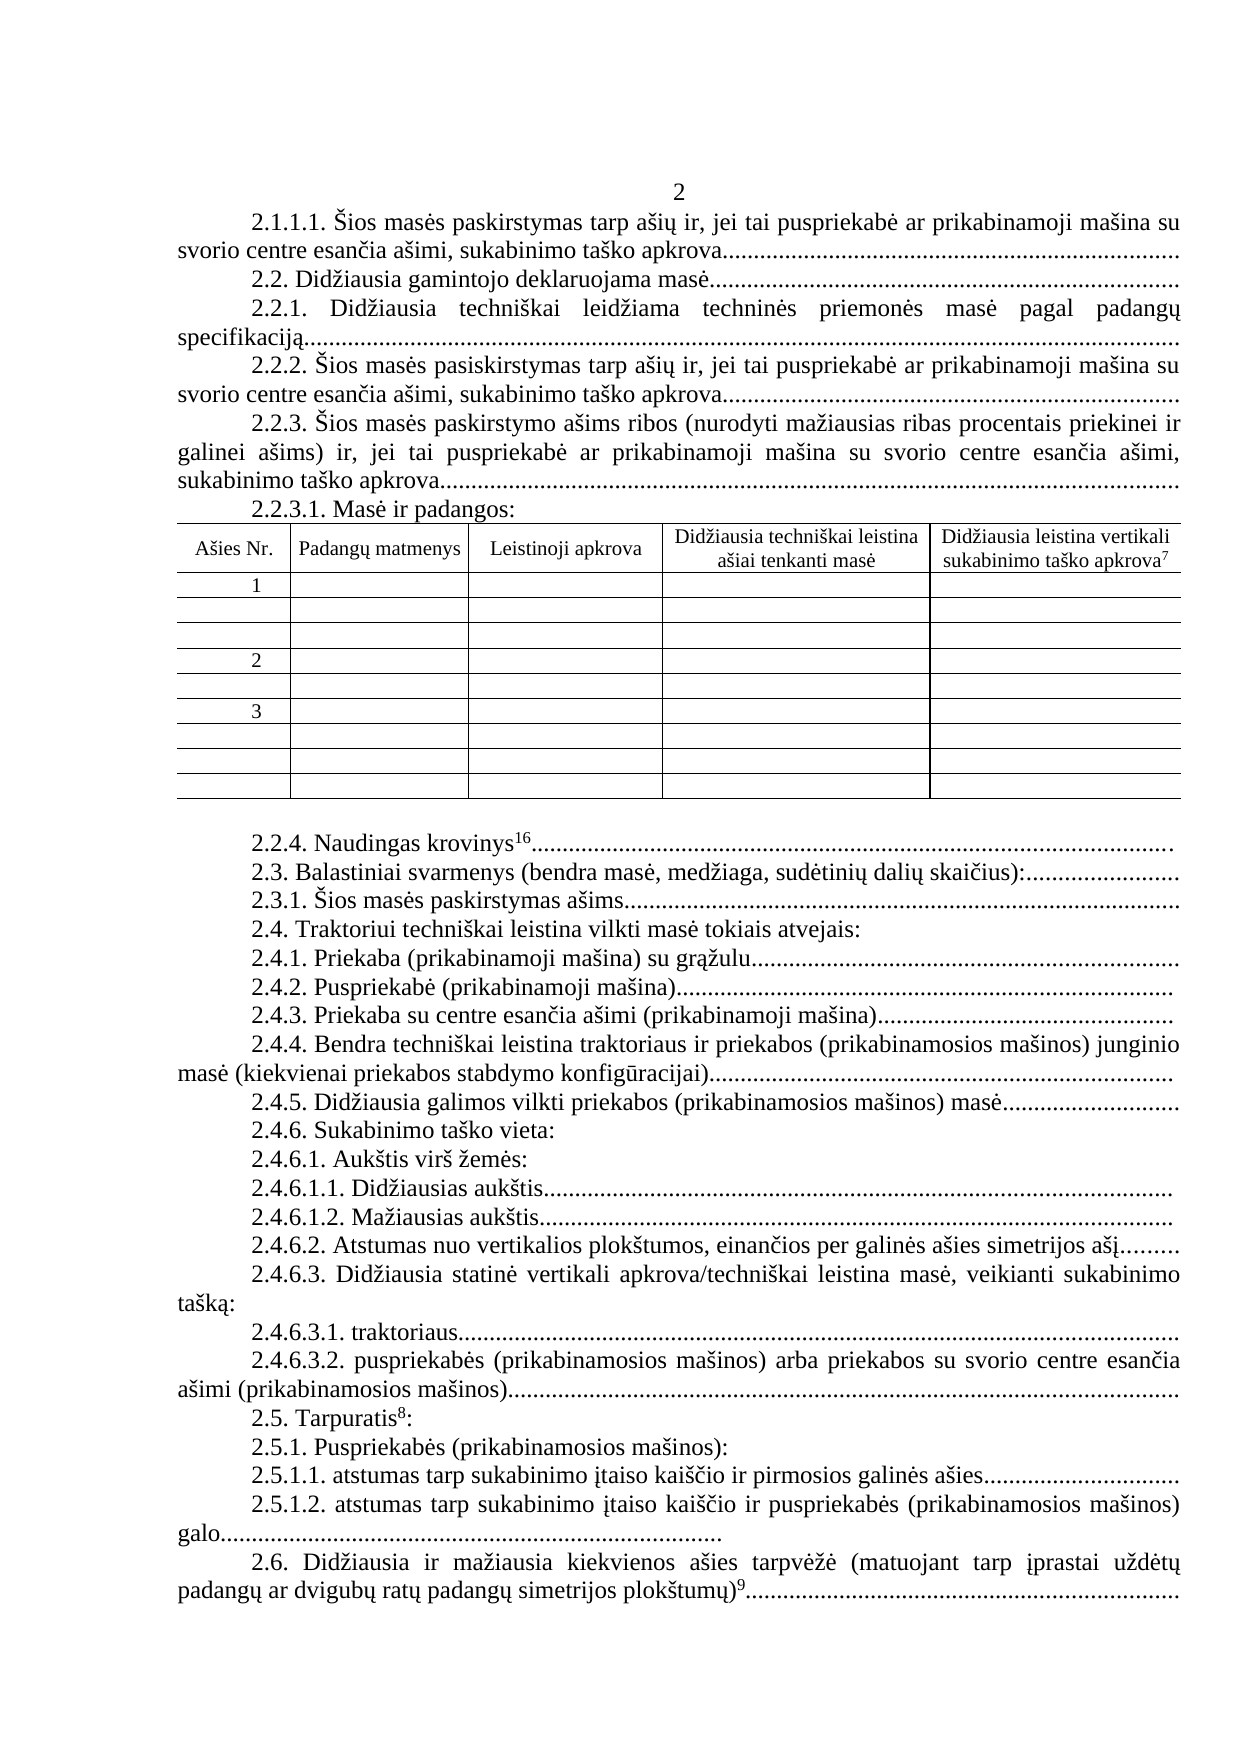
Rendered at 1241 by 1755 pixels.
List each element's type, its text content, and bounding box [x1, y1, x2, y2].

table_cell [931, 749, 1181, 773]
text 2.2.4. Naudingas krovinys16. . [177, 828, 1181, 857]
table_header Padangų matmenys [291, 524, 468, 572]
text 2.4.4. Bendra techniškai leistina traktoriaus ir priekabos (prikabinamosios mašinos) junginio masė (kiekvienai priekabos stabdymo konfigūracijai). [177, 1029, 1181, 1087]
text 2.6. Didžiausia ir mažiausia kiekvienos ašies tarpvėžė (matuojant tarp įprastai uždėtų padangų ar dvigubų ratų padangų simetrijos plokštumų)9 [177, 1547, 1181, 1604]
table_cell [931, 699, 1181, 723]
text 2.3.1. Šios masės paskirstymas ašims [177, 885, 1181, 914]
text 2.4.2. Puspriekabė (prikabinamoji mašina) [177, 972, 1181, 1000]
table_cell [177, 623, 290, 647]
table_cell [663, 774, 929, 798]
table_cell [291, 724, 468, 748]
text 2.2.3.1. Masė ir padangos: [177, 494, 1181, 523]
table_header Didžiausia techniškai leistina ašiai tenkanti masė [663, 524, 929, 572]
table_cell [931, 598, 1181, 622]
table_cell [291, 598, 468, 622]
text 2.4.5. Didžiausia galimos vilkti priekabos (prikabinamosios mašinos) masė [177, 1087, 1181, 1115]
table_cell [469, 573, 662, 597]
table_cell [469, 724, 662, 748]
text 2.4.6. Sukabinimo taško vieta: [177, 1115, 1181, 1144]
table_cell [663, 573, 929, 597]
table_cell 2 [177, 649, 290, 672]
table_cell [931, 774, 1181, 798]
text 2.2.2. Šios masės pasiskirstymas tarp ašių ir, jei tai puspriekabė ar prikabinamoji mašina su svorio centre esančia ašimi, sukabinimo taško apkrova [177, 350, 1181, 408]
table_cell [177, 774, 290, 798]
table_cell [469, 598, 662, 622]
table_cell [177, 674, 290, 698]
table_cell [469, 749, 662, 773]
table_cell [931, 573, 1181, 597]
table_header Leistinoji apkrova [469, 524, 662, 572]
table_cell [291, 699, 468, 723]
text 2.5.1.1. atstumas tarp sukabinimo įtaiso kaiščio ir pirmosios galinės ašies [177, 1460, 1181, 1489]
table_cell [291, 623, 468, 647]
text 2.4.6.1. Aukštis virš žemės: [177, 1144, 1181, 1173]
table_cell [663, 699, 929, 723]
text 2.2.1. Didžiausia techniškai leidžiama techninės priemonės masė pagal padangų specifikaciją [177, 293, 1181, 350]
table_cell 3 [177, 699, 290, 723]
table_cell [469, 623, 662, 647]
table_cell [931, 649, 1181, 672]
table_cell [663, 598, 929, 622]
table_cell [291, 573, 468, 597]
text 2.4.6.1.1. Didžiausias aukštis. [177, 1173, 1181, 1202]
table_cell [291, 674, 468, 698]
text 2.4.3. Priekaba su centre esančia ašimi (prikabinamoji mašina) [177, 1000, 1181, 1029]
text 2.5. Tarpuratis8: [177, 1403, 1181, 1432]
text 2.1.1.1. Šios masės paskirstymas tarp ašių ir, jei tai puspriekabė ar prikabinamoji mašina su svorio centre esančia ašimi, sukabinimo taško apkrova. [177, 207, 1181, 264]
table_cell [931, 674, 1181, 698]
table_cell [469, 649, 662, 672]
table_cell 1 [177, 573, 290, 597]
text 2.4.6.3. Didžiausia statinė vertikali apkrova/techniškai leistina masė, veikianti sukabinimo tašką: [177, 1259, 1181, 1317]
text 2.3. Balastiniai svarmenys (bendra masė, medžiaga, sudėtinių dalių skaičius): [177, 857, 1181, 885]
table_cell [177, 724, 290, 748]
table_header Didžiausia leistina vertikali sukabinimo taško apkrova7 [931, 524, 1181, 572]
table_cell [177, 598, 290, 622]
table_cell [931, 724, 1181, 748]
text 2.4.6.3.1. traktoriaus [177, 1317, 1181, 1345]
table_cell [663, 674, 929, 698]
table_cell [291, 649, 468, 672]
table_cell [663, 623, 929, 647]
text 2.4.6.3.2. puspriekabės (prikabinamosios mašinos) arba priekabos su svorio centre esančia ašimi (prikabinamosios mašinos) [177, 1345, 1181, 1403]
table_cell [931, 623, 1181, 647]
text 2.4. Traktoriui techniškai leistina vilkti masė tokiais atvejais: [177, 914, 1181, 943]
table_header Ašies Nr. [177, 524, 290, 572]
table_cell [469, 774, 662, 798]
text 2.5.1.2. atstumas tarp sukabinimo įtaiso kaiščio ir puspriekabės (prikabinamosios mašinos) galo [177, 1489, 1181, 1547]
table_cell [469, 674, 662, 698]
table_cell [291, 749, 468, 773]
table_cell [663, 749, 929, 773]
text 2.5.1. Puspriekabės (prikabinamosios mašinos): [177, 1432, 1181, 1460]
text 2.2.3. Šios masės paskirstymo ašims ribos (nurodyti mažiausias ribas procentais priekinei ir galinei ašims) ir, jei tai puspriekabė ar prikabinamoji mašina su svorio centre esančia ašimi, sukabinimo taško apkrova [177, 408, 1181, 494]
table_cell [177, 749, 290, 773]
table_cell [663, 724, 929, 748]
table_cell [469, 699, 662, 723]
table_cell [291, 774, 468, 798]
text 2.4.1. Priekaba (prikabinamoji mašina) su grąžulu [177, 943, 1181, 972]
text 2.2. Didžiausia gamintojo deklaruojama masė [177, 264, 1181, 293]
text 2.4.6.1.2. Mažiausias aukštis. [177, 1202, 1181, 1230]
text 2.4.6.2. Atstumas nuo vertikalios plokštumos, einančios per galinės ašies simetrijos ašį [177, 1230, 1181, 1259]
table_cell [663, 649, 929, 672]
